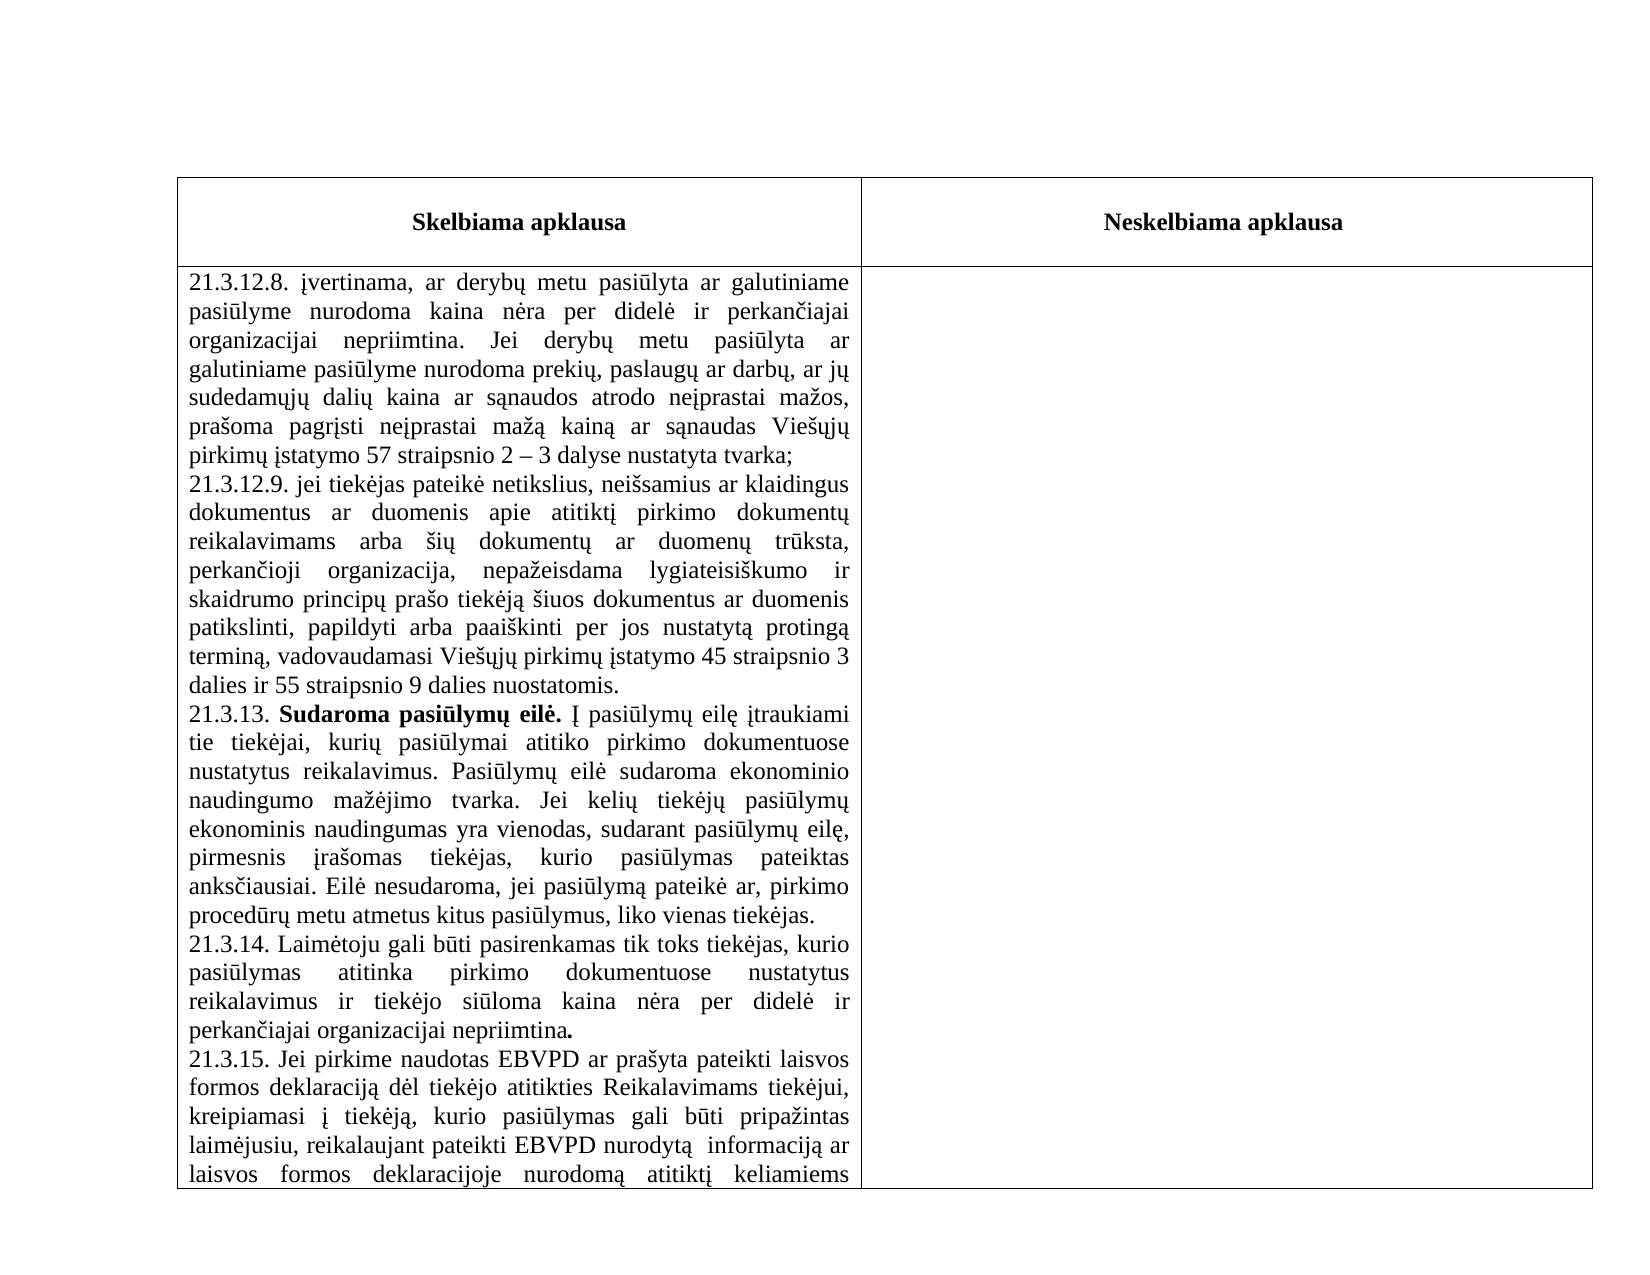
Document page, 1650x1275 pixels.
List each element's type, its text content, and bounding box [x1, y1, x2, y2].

table_cell 21.3.1. Parengiami pirkimo dokumentai. Pirkimo dokumentai rengiami lietuvių kalba. Papildomai pirkimo dokumentai gali būti rengiami ir kitomis kalbomis. 21.3.2. Pirkimo dokumentai turi būti tikslūs, aiškūs, be dviprasmybių, kad tiekėjai galėtų pateikti pasiūlymus, o perkančioji organizacija nupirkti tai, ko reikia. 21.3.3. Pirkimo dokumentuose turi būti: 21.3.3.1. prekių, paslaugų ar darbų pavadinimas, kiekis (apimtis), su prekėmis teiktinų paslaugų pobūdis, prekių tiekimo, paslaugų teikimo ar darbų atlikimo terminai; 21.3.3.2. techninė specifikacija; 21.3.3.3. perkančiosios organizacijos siūlomos šalims pasirašyti pirkimo sutarties sąlygos ir (arba) pirkimo sutarties projektas, jeigu jis yra parengtas, įskaitant šio Aprašo 21.4.6 punkte nustatytą informaciją; 21.3.3.4. jeigu ketinama sudaryti preliminariąją sutartį, pirkimo dokumentuose turi būti preliminariosios sutarties sąlygos ir (arba) preliminariosios sutarties projektas, jeigu jis yra parengtas. Preliminariosios sutarties sąlygose ar preliminariosios sutarties projekte turi būti numatyta preliminariosios sutarties vykdymo, pagrindinių sutarčių sudarymo ir kitos preliminariajai sutarčiai būdingos sąlygos; 21.3.3.5. pasiūlymų rengimo reikalavimai; 21.3.3.6. jei taikoma – tiekėjų pašalinimo pagrindai, kvalifikacijos reikalavimai ir (arba) reikalaujami kokybės vadybos sistemos ir (arba) aplinkos apsaugos vadybos sistemos standartai (toliau – Reikalavimai tiekėjui); 21.3.3.7. prekių paslaugų ar darbų aplinkos apsaugos reikalavimai ir (arba) kriterijai Lietuvos Respublikos Vyriausybės ar jos įgaliotos institucijos nustatytais atvejais ir tvarka; 21.3.3.8. jei keliami šio Aprašo 21.3.3.6. punkte nustatyti reikalavimai – atitiktį jiems patvirtinančių dokumentų sąrašas ir informacija, ar pirkime bus naudojamas Europos bendrasis viešojo pirkimo dokumentas (toliau – EBVPD), vadovaujantis Viešųjų pirkimų įstatymo 50 straipsnio nuostatomis. Jei EBVPD nenaudojamas, turi būti nurodoma, ar visų tiekėjų bus prašoma iškart pateikti dokumentus, patvirtinančius tiekėjo atitiktį keliamiems Reikalavimams tiekėjui, vadovaujantis Viešųjų pirkimų įstatymo 51 straipsnio nuostatomis, ar jų bus prašoma tik iš laimėtojo. Jei pateikti dokumentus, patvirtinančius tiekėjo atitiktį keliamiems Reikalavimams tiekėjui, bus prašoma tik iš laimėtojo, nustatomas reikalavimas pateikti laisvos formos deklaraciją dėl atitikties keliamiems Reikalavimams tiekėjui; 21.3.3.9. informacija, kaip turi būti apskaičiuota ir išreikšta pasiūlymuose nurodoma kaina ar sąnaudos. Į kainą ar sąnaudas turi būti įskaičiuoti visi mokesčiai; 21.3.3.10. reikalavimas tiekėjams nurodyti, kokiai pirkimo daliai ir kokie subtiekėjai (jeigu jie žinomi) pasitelkiami; 21.3.3.11. informacija, kad tiekėjas privalo nurodyti, kuri informacija, vadovaujantis Viešųjų pirkimų įstatymo 20 straipsniu, yra konfidenciali; 21.3.3.12.informacija apie pasiūlymų pateikimo termino pabaigą, pateikimo vietą ir būdą; 21.3.3.13. informacija apie galimybę šifruoti teikiamus pasiūlymus; 21.3.3.14. jei pasiūlymai teikiami CVP IS priemonėmis – informacija, kad susipažinimo su pasiūlymais procedūroje tiekėjai ar jų įgalioti atstovai nedalyvauja; 21.3.3.15. pasiūlymų vertinimo kriterijai ir sąlygos. Perkančioji organizacija ekonomiškai naudingiausią pasiūlymą išrenka vadovaudamasi Viešųjų pirkimų įstatymo 55 straipsnio 1 dalyje ir 3 – 7 dalyse nustatytais reikalavimais; 21.3.3.16. informacija, ar pirkimo metu bus deramasi arba kokiais atvejais bus deramasi, derybų sąlygos bei tvarka ir ar bus prašoma pateikti galutinius pasiūlymus; 21.3.3.17. būdai, kuriais tiekėjai gali prašyti pirkimo dokumentų paaiškinimų ir tokių prašymų pateikimo terminas, informacija, ar perkančioji organizacija ketina rengti susitikimą su tiekėjais dėl pirkimo dokumentų paaiškinimo, taip pat būdai, kuriais perkančioji organizacija savo iniciatyva gali paaiškinti (patikslinti) pirkimo dokumentus; 21.3.3.18. pirkimo organizatoriaus arba Komisijos narių (vieno ar kelių), kurie įgalioti palaikyti tiesioginį ryšį su tiekėjais ir gauti iš jų (ne tarpininkų) pranešimus, susijusius su pirkimų procedūromis, vardai, pavardės, kontaktinė informacija; 21.3.3.19. kita informacija, nurodyta Viešųjų pirkimų įstatymo 35 straipsnyje, pirkimo dokumentuose pateikiama pagal poreikį, atsižvelgiant į pirkimo objekto specifiką. 21.3.4. Nustatomas pasiūlymų pateikimo terminas. Jis nustatomas toks, kad tiekėjui pakaktų laiko parengti pasiūlymą pagal nustatytus reikalavimus. Minimalus pasiūlymų pateikimo terminas – 3 darbo dienos nuo skelbimo paskelbimo CVP IS dienos. Nustatant pasiūlymo pateikimo terminą, turi būti atsižvelgiama į laiką, reikalingą Viešųjų pirkimų tarnybai skelbimui paskelbti (1 darbo diena). 21.3.5. Paskelbiamas skelbimas apie pirkimą Viešųjų pirkimų tarnybos nustatyta tvarka. 21.3.6. Jei gauta paklausimų dėl pirkimo dokumentų, teikiami pirkimo dokumentų paaiškinimai ar patikslinimai. Paaiškinimai ar patikslinimai, kol nėra pasibaigęs pasiūlymų pateikimo terminas, gali būti teikiami ir perkančiosios organizacijos iniciatyva. Tiekėjai pasiūlymus dėl pirkimo dokumentų patikslinimų gali pateikti ne vėliau kaip likus 2 darbo dienoms iki pasiūlymų pateikimo termino pabaigos. 21.3.7. Paaiškinimai ar patikslinimai skelbiami CVP IS priemonėmis ir siunčiami užklausą pateikusiam bei visiems prie pirkimo prisijungusiems tiekėjams. Jei paaiškinimai ar patikslinimai teikiami perkančiosios organizacijos iniciatyva, jų paskelbimas CVP IS priemonėmis laikomas pakankamu. Paaiškinimai ar patikslinimai turi būti pateikiami likus ne mažiau kaip 1 darbo dienai iki pasiūlymų pateikimo termino pabaigos. Jei perkančioji organizacija paaiškinimų ar patikslinimų nepateikia per nurodytą terminą, pasiūlymų pateikimo terminas nukeliamas ne trumpesniam laikui nei tas, kiek vėluojama pateikti paaiškinimus ar patikslinimus. 21.3.8. Jei pateikti paaiškinimai ar patikslinimai iš esmės keičia pirkimo dokumentuose nustatytus pirkimo objektui keliamus reikalavimus, Reikalavimus tiekėjui ar pasiūlymų rengimo reikalavimus, pasiūlymų pateikimo terminas skaičiuojamas iš naujo nuo paaiškinimų ar patikslinimų paskelbimo CVP IS priemonėmis dienos. Įvykus pirmiau nurodytiems pokyčiams, informacija apie atliktus pakeitimus siunčiama visiems prie pirkimo prisijungusiems tiekėjams ir paskelbiama prie pirkimo dokumentų. 21.3.9. Jeigu rengiami susitikimai su tiekėjais dėl pirkimo dokumentų, tai daroma su kiekvienu tiekėju individualiai. Surašomas tokio susitikimo protokolas, jame fiksuojami visi susitikimo metu pateikti klausimai dėl pirkimo dokumentų ir atsakymai į juos. Parengtas susitikimo protokolo išrašas pateikiamas tomis pat priemonėmis ir būdu, kuriais pateikti pirkimo dokumentai. Protokolo išraše negali būti atskleidžiama informacija apie susitikimo dalyvius. 21.3.10. Jei gauta pretenzijų – į jas atsakoma Viešųjų pirkimų įstatymo 102 straipsnyje nurodyta tvarka ir terminais, įvertinant, ar dėl pateikto atsakymo į pretenziją būtini pirkimo dokumentų patikslinimai. Jei taip, jie teikiami 21.3.7. – 21.3.8. punktuose nustatyta tvarka ir terminais. 21.3.11. Susipažįstama su pasiūlymais: suėjus pasiūlymų pateikimo terminui, atveriami CVP IS priemonėmis pateikti pasiūlymai, vadovaujantis Viešųjų pirkimų įstatymo 44 str. nuostatomis. 21.3.12. Įvertinami gauti pasiūlymai: 21.3.12.1. jei pirkimo dokumentuose buvo nustatyti Reikalavimai tiekėjui ir nereikalauta EBVPD, o prašyta pateikti atitiktį keliamiems Reikalavimams tiekėjui patvirtinančius dokumentus pagal Viešųjų pirkimų įstatymo 51 straipsnį, patikrinama, ar pagal pateiktuose dokumentuose nurodytą informaciją tiekėjas atitinka keliamus reikalavimus; 21.3.12.2. jei pirkimo dokumentuose buvo nustatyti Reikalavimai tiekėjui ir reikalauta EBVPD ar laisvos formos deklaracijos dėl atitikties keliamiems Reikalavimams tiekėjui, įvertinama tiekėjo pateiktame dokumente nurodoma informacija ir priimamas sprendimas dėl kiekvieno pasiūlymą pateikusio tiekėjo atitikties Reikalavimams tiekėjui; 21.3.12.3. tiekėjai informuojami apie patikrinimo rezultatus. Teisę dalyvauti tolesnėse pirkimo procedūrose turi keliamus reikalavimus atitinkantys tiekėjai. Jei tiekėjas šalinamas iš pirkimo, tiekėjui nurodomas jo pašalinimo pagrindas; 21.3.12.4. jei tiekėjas nebuvo pašalintas – vertinama, ar jo siūlomas pirkimo objektas atitinka nustatytus reikalavimus; 21.3.12.5. jei pirkime nebus deramasi - įvertinama, ar pasiūlyme nurodoma kaina nėra per didelė ir perkančiajai organizacijai nepriimtina. Jei tiekėjo pasiūlyme nurodoma prekių, paslaugų ar darbų, ar jų sudedamųjų dalių kaina ar sąnaudos atrodo neįprastai mažos, prašoma pagrįsti neįprastai mažą kainą ar sąnaudas Viešųjų pirkimų įstatymo 57 straipsnio 2 – 3 dalyse nustatyta tvarka. Toliau vykdoma 21.3.13 punkte nurodyta procedūra; 21.3.12.6. jei pirkimo dokumentuose buvo numatyta, kad pirkimo metu bus deramasi, vykdomos derybos, siekiant geriausio pirkimo dokumentuose nurodytus perkančiosios organizacijos poreikius atitinkančio rezultato ir laikantis toliau nurodytų sąlygų: a) visiems tiekėjams taikomi vienodi reikalavimai, suteikiamos vienodos galimybės ir pateikiama vienoda informacija – teikdama informaciją, perkančioji organizacija neturi diskriminuoti tiekėjų; b) tretiesiems asmenims ir derybose dalyvaujantiems tiekėjams negali būti atskleidžiama jokia derybų metu iš tiekėjo gauta informacija, taip pat informacija apie derybų metu pasiektus susitarimus; c) negalima derėtis dėl Reikalavimų tiekėjui, pasiūlymo vertinimo kriterijų ir vertinimo tvarkos. Perkančioji organizacija gali nusimatyti ir daugiau aspektų, dėl kurių nesiderama; 21.3.12.7. informacija apie derybų metu gautus pasiūlymus ir pasiektus susitarimus fiksuojama protokole, kuriame atsispindi derybų eiga ir pasiekti susitarimai. Jei derybos vyksta surengus tam skirtą susitikimą, protokolą pasirašo derybose dalyvavę Komisijos nariai arba pirkimo organizatorius ir tiekėjas, su kuriuo derėtasi, arba jo įgaliotas atstovas. Jei derybos vyksta CVP IS priemonėmis, pasirašyti šalių pasiektų susitarimų nereikalaujama, šalių pasiekto susitarimo patvirtinimas CVP IS priemonėmis laikomas pakankamu. Jei tai buvo numatyta pirkimo dokumentuose – tiekėjai kviečiami pateikti galutinius pasiūlymus; 21.3.12.8. įvertinama, ar derybų metu pasiūlyta ar galutiniame pasiūlyme nurodoma kaina nėra per didelė ir perkančiajai organizacijai nepriimtina. Jei derybų metu pasiūlyta ar galutiniame pasiūlyme nurodoma prekių, paslaugų ar darbų, ar jų sudedamųjų dalių kaina ar sąnaudos atrodo neįprastai mažos, prašoma pagrįsti neįprastai mažą kainą ar sąnaudas Viešųjų pirkimų įstatymo 57 straipsnio 2 – 3 dalyse nustatyta tvarka; 21.3.12.9. jei tiekėjas pateikė netikslius, neišsamius ar klaidingus dokumentus ar duomenis apie atitiktį pirkimo dokumentų reikalavimams arba šių dokumentų ar duomenų trūksta, perkančioji organizacija, nepažeisdama lygiateisiškumo ir skaidrumo principų prašo tiekėją šiuos dokumentus ar duomenis patikslinti, papildyti arba paaiškinti per jos nustatytą protingą terminą, vadovaudamasi Viešųjų pirkimų įstatymo 45 straipsnio 3 dalies ir 55 straipsnio 9 dalies nuostatomis. 21.3.13. Sudaroma pasiūlymų eilė. Į pasiūlymų eilę įtraukiami tie tiekėjai, kurių pasiūlymai atitiko pirkimo dokumentuose nustatytus reikalavimus. Pasiūlymų eilė sudaroma ekonominio naudingumo mažėjimo tvarka. Jei kelių tiekėjų pasiūlymų ekonominis naudingumas yra vienodas, sudarant pasiūlymų eilę, pirmesnis įrašomas tiekėjas, kurio pasiūlymas pateiktas anksčiausiai. Eilė nesudaroma, jei pasiūlymą pateikė ar, pirkimo procedūrų metu atmetus kitus pasiūlymus, liko vienas tiekėjas. 21.3.14. Laimėtoju gali būti pasirenkamas tik toks tiekėjas, kurio pasiūlymas atitinka pirkimo dokumentuose nustatytus reikalavimus ir tiekėjo siūloma kaina nėra per didelė ir perkančiajai organizacijai nepriimtina. 21.3.15. Jei pirkime naudotas EBVPD ar prašyta pateikti laisvos formos deklaraciją dėl tiekėjo atitikties Reikalavimams tiekėjui, kreipiamasi į tiekėją, kurio pasiūlymas gali būti pripažintas laimėjusiu, reikalaujant pateikti EBVPD nurodytą informaciją ar laisvos formos deklaracijoje nurodomą atitiktį keliamiems Reikalavimams tiekėjui patvirtinančius dokumentus, vadovaujantis Viešųjų pirkimų įstatymo 51 straipsnio reikalavimais. Tiekėjo pateikta informacija patikslinama, papildoma arba paaiškinama pagal Viešųjų pirkimų įstatymo 45 straipsnio 3 dalyje nustatytus reikalavimus. Jei šių dokumentų tiekėjas pateikti negali, jis šalinamas iš pirkimo. Jei buvo sudaroma pasiūlymų eilė – kreipiamasi į tiekėją, kurio pasiūlymas yra sekantis eilėje. Jei pateikti dokumentai patvirtina EBVPD nurodytą informaciją ar laisvos formos deklaracijoje nurodomą atitiktį keliamiems Reikalavimams tiekėjui, tiekėjo pasiūlymas skelbiamas pirkimo laimėtoju. Dalyviai ne vėliau kaip per 5 darbo dienas nuo sprendimo priėmimo raštu informuojami apie procedūros rezultatus, vadovaujantis Viešųjų pirkimų įstatymo 58 straipsnio 1 dalies reikalavimais. Tiekėjas, kurio pasiūlymas nustatytas laimėjęs, kviečiamas sudaryti pirkimo ar preliminariosios sutarties. 21.3.16. Jei pirkime EBVPD nenaudotas ir prašyta pateikti atitiktį keliamiems Reikalavimams tiekėjui patvirtinančius dokumentus – pirmasis pasiūlymų eilėje esantis tiekėjas (o jeigu ji nesudaroma – vienintelis pasiūlymą pateikęs ar vienintelis likęs nepašalintas tiekėjas) skelbiamas pirkimo laimėtoju, dalyviai ne vėliau kaip per 5 darbo dienas nuo sprendimo priėmimo raštu informuojami apie procedūros rezultatus, vadovaujantis Viešųjų pirkimų įstatymo 58 straipsnio 1 dalies reikalavimais. Tiekėjas, kurio pasiūlymas nustatytas laimėjęs, kviečiamas sudaryti pirkimo ar preliminariosios sutarties. 21.3.17. Jeigu tiekėjas, kuriam buvo pasiūlyta sudaryti pirkimo sutartį ar preliminariąją sutartį, raštu atsisako ją sudaryti arba nepateikia pirkimo dokumentuose nustatyto pirkimo sutarties įvykdymo užtikrinimą patvirtinančio dokumento (jei jo buvo prašoma), arba iki perkančiosios organizacijos nurodyto laiko nepasirašo pirkimo sutarties ar preliminariosios sutarties, ar atsisako sudaryti pirkimo sutartį ar preliminariąją sutartį Viešųjų pirkimų įstatyme ir pirkimo dokumentuose nustatytomis sąlygomis, laikoma, kad jis atsisakė sudaryti pirkimo sutartį ar preliminariąją sutartį. Tuo atveju perkančioji organizacija siūlo sudaryti pirkimo sutartį ar preliminariąją sutartį tiekėjui, kurio pasiūlymas pagal nustatytą pasiūlymų eilę yra pirmas po tiekėjo, atsisakiusio sudaryti pirkimo sutartį ar preliminariąją sutartį, jeigu tenkinamos Viešųjų pirkimų įstatymo 45 straipsnio 1 dalyje išdėstytos sąlygos. 21.3.18. Jei priimamas sprendimas nesudaryti pirkimo sutarties ar preliminariosios sutarties arba pradėti pirkimą iš naujo – dalyviai apie tai informuojami, nurodant tokio sprendimo priežastis. [178, 267, 861, 1187]
table_cell [862, 267, 1592, 1187]
table_header Skelbiama apklausa [178, 178, 861, 266]
table_header Neskelbiama apklausa [862, 178, 1592, 266]
